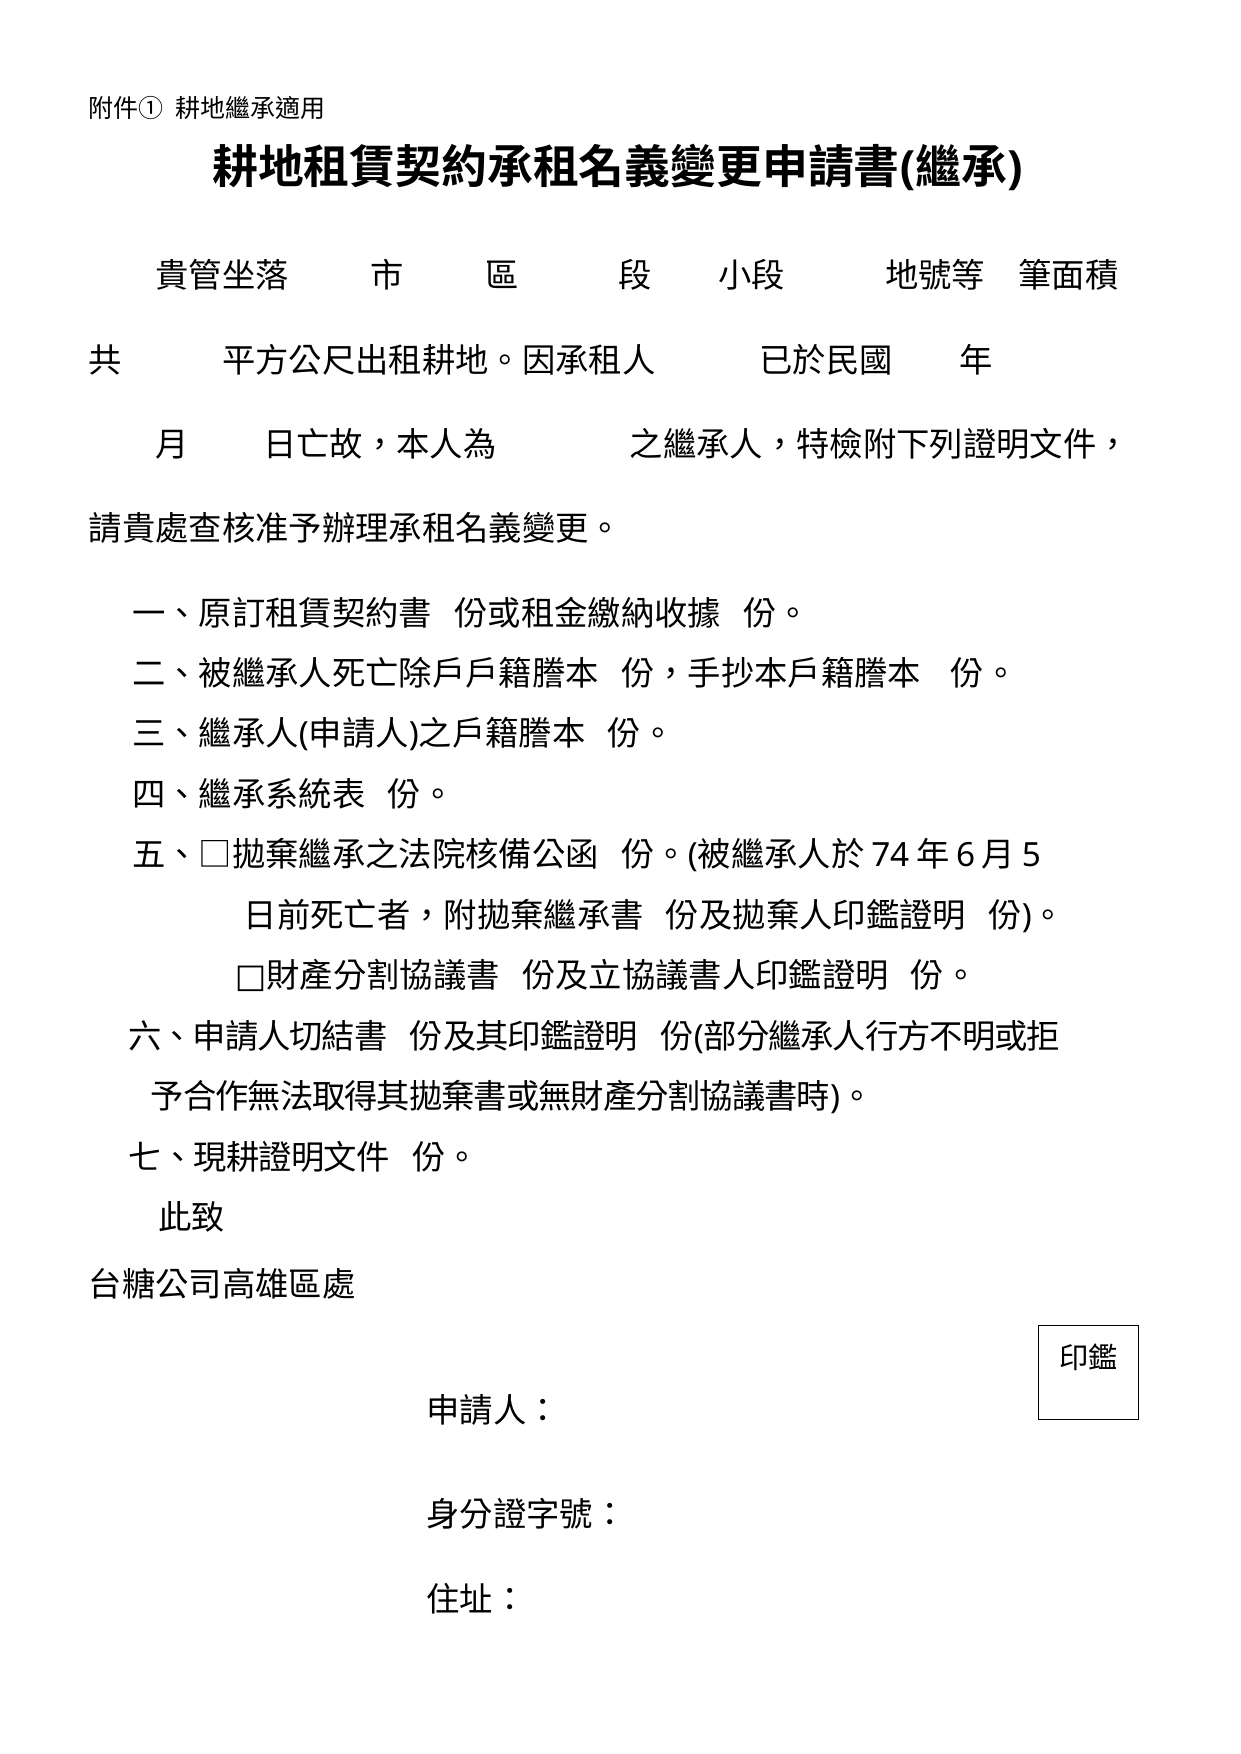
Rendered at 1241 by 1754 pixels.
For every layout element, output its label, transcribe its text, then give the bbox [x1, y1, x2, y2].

text 一、原訂租賃契約書 份或租金繳納收據 份。 [89, 586, 1146, 635]
text 五、□拋棄繼承之法院核備公函 份。(被繼承人於74年6月5 [89, 828, 1146, 876]
text 此致 [89, 1191, 1146, 1239]
text 身分證字號： [88, 1488, 1146, 1536]
text 三、繼承人(申請人)之戶籍謄本 份。 [89, 707, 1146, 756]
text 予合作無法取得其拋棄書或無財產分割協議書時)。 [89, 1070, 1146, 1118]
text 四、繼承系統表 份。 [89, 768, 1146, 816]
text 住址： [88, 1572, 1146, 1621]
text 六、申請人切結書 份及其印鑑證明 份(部分繼承人行方不明或拒 [89, 1009, 1146, 1058]
text 月 日亡故，本人為 之繼承人，特檢附下列證明文件，請貴處查核准予辦理承租名義變更。 [89, 418, 1146, 550]
text 日前死亡者，附拋棄繼承書 份及拋棄人印鑑證明 份)。 [226, 888, 1146, 937]
text 貴管坐落 市 區 段 小段 地號等 筆面積共 平方公尺出租耕地。因承租人 已於民國 年 [89, 249, 1146, 382]
text 二、被繼承人死亡除戶戶籍謄本 份，手抄本戶籍謄本 份。 [89, 647, 1146, 695]
text 台糖公司高雄區處 [89, 1258, 1146, 1306]
text 印鑑 [1054, 1334, 1122, 1377]
text 耕地租賃契約承租名義變更申請書(繼承) [89, 130, 1146, 197]
text 申請人： [88, 1370, 1146, 1445]
text □財產分割協議書 份及立協議書人印鑑證明 份。 [151, 949, 1146, 997]
text 七、現耕證明文件 份。 [89, 1131, 1146, 1179]
